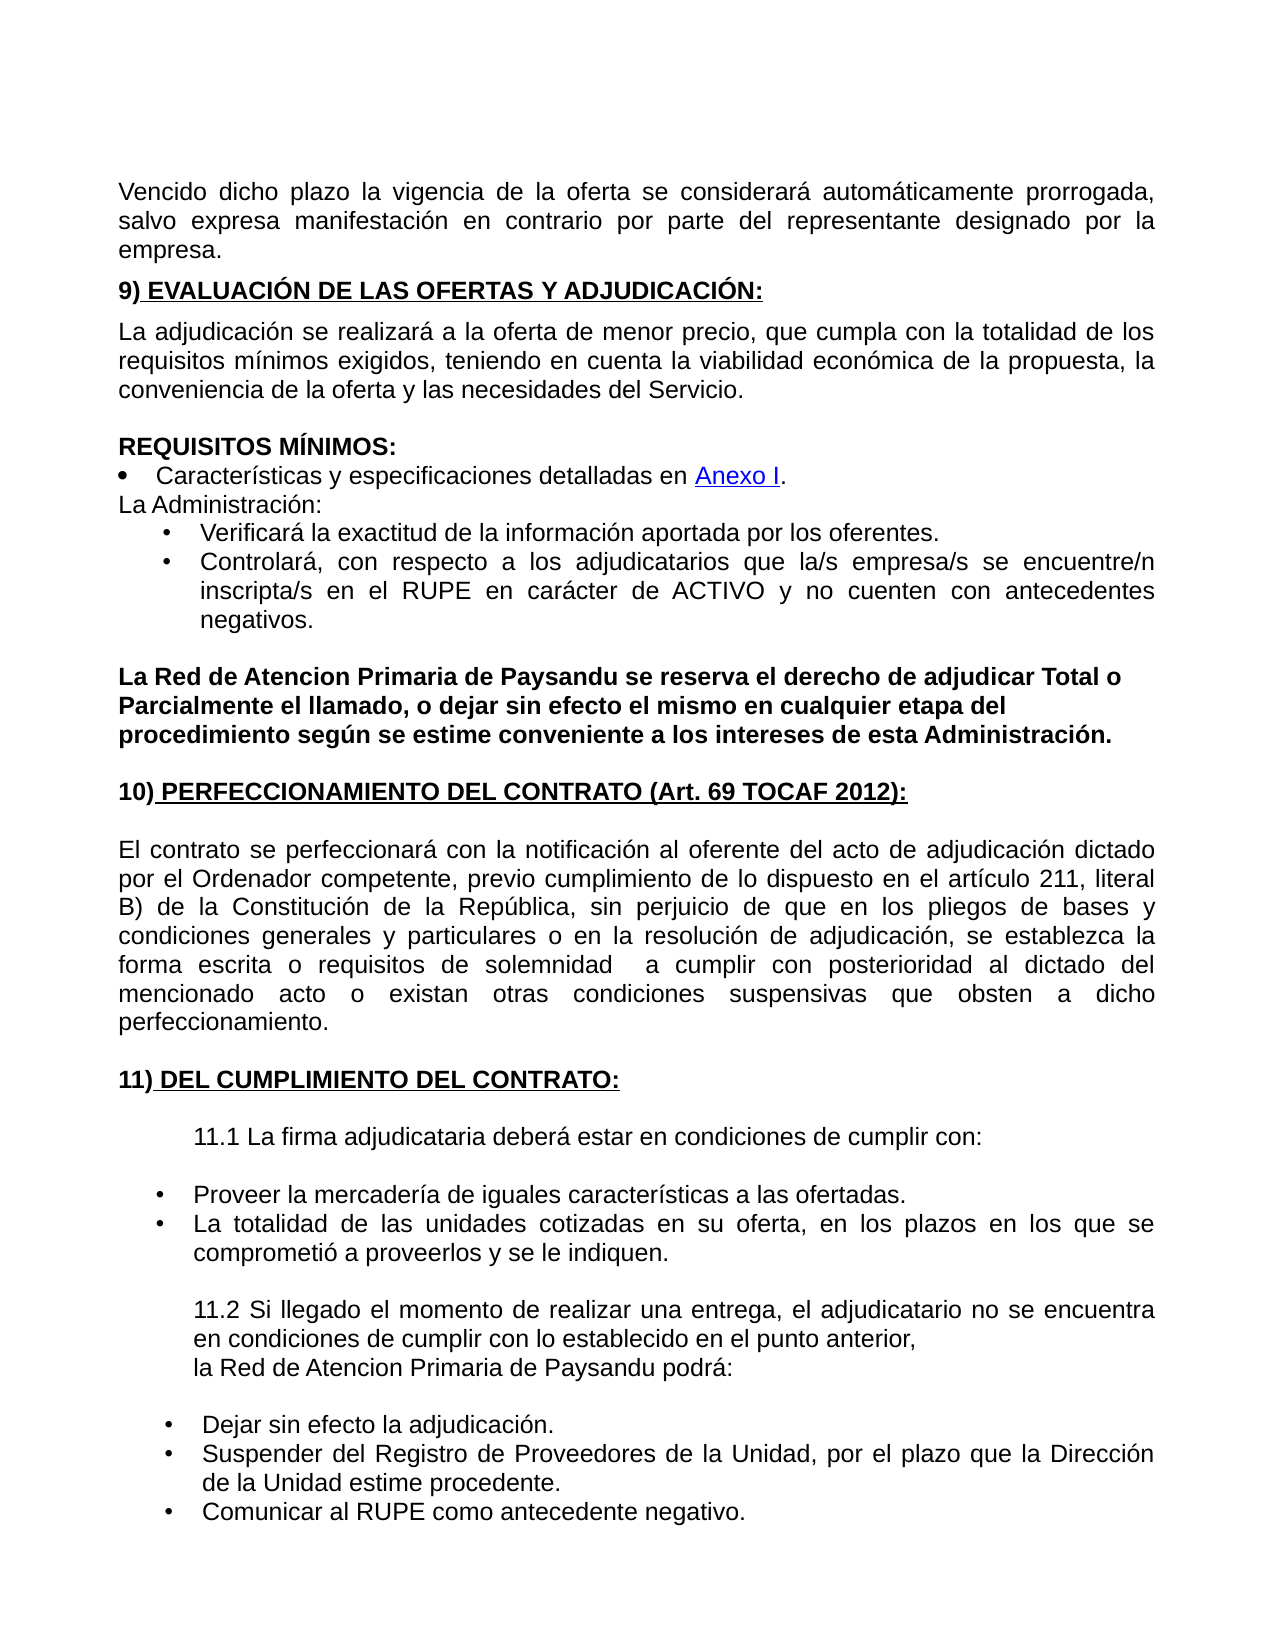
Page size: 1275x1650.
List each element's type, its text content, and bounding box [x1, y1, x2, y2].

list Controlará, con respecto a los adjudicatarios que la/s empresa/s se encuentre/n inscripta/s en el RUPE en carácter de ACTIVO y no cuenten con antecedentes negativos. [162, 547, 1157, 634]
text El contrato se perfeccionará con la notificación al oferente del acto de adjudicación dictado por el Ordenador competente, previo cumplimiento de lo dispuesto en el artículo 211, literal B) de la Constitución de la República, sin perjuicio de que en los pliegos de bases y condiciones generales y particulares o en la resolución de adjudicación, se establezca la forma escrita o requisitos de solemnidad a cumplir con posterioridad al dictado del mencionado acto o existan otras condiciones suspensivas que obsten a dicho perfeccionamiento. [118, 835, 1157, 1036]
list 11.2 Si llegado el momento de realizar una entrega, el adjudicatario no se encuentra en condiciones de cumplir con lo establecido en el punto anterior, [156, 1295, 1157, 1353]
text 9) EVALUACIÓN DE LAS OFERTAS Y ADJUDICACIÓN: [118, 276, 1157, 304]
text La Administración: [118, 490, 1157, 518]
list Comunicar al RUPE como antecedente negativo. [164, 1497, 1157, 1525]
text 11) DEL CUMPLIMIENTO DEL CONTRATO: [118, 1065, 1157, 1094]
list Características y especificaciones detalladas en Anexo I. [118, 461, 1157, 490]
list La totalidad de las unidades cotizadas en su oferta, en los plazos en los que se comprometió a proveerlos y se le indiquen. [156, 1209, 1157, 1266]
list 11.1 La firma adjudicataria deberá estar en condiciones de cumplir con: [156, 1122, 1157, 1151]
text 10) PERFECCIONAMIENTO DEL CONTRATO (Art. 69 TOCAF 2012): [118, 777, 1157, 806]
text La adjudicación se realizará a la oferta de menor precio, que cumpla con la totalidad de los requisitos mínimos exigidos, teniendo en cuenta la viabilidad económica de la propuesta, la conveniencia de la oferta y las necesidades del Servicio. [118, 317, 1157, 403]
list Dejar sin efecto la adjudicación. [164, 1410, 1157, 1439]
text La Red de Atencion Primaria de Paysandu se reserva el derecho de adjudicar Total o Parcialmente el llamado, o dejar sin efecto el mismo en cualquier etapa del procedimiento según se estime conveniente a los intereses de esta Administración. [118, 662, 1157, 749]
list Suspender del Registro de Proveedores de la Unidad, por el plazo que la Dirección de la Unidad estime procedente. [164, 1439, 1157, 1497]
text REQUISITOS MÍNIMOS: [118, 432, 1157, 461]
list la Red de Atencion Primaria de Paysandu podrá: [156, 1353, 1157, 1381]
list Proveer la mercadería de iguales características a las ofertadas. [156, 1180, 1157, 1209]
list Verificará la exactitud de la información aportada por los oferentes. [162, 518, 1157, 547]
text Vencido dicho plazo la vigencia de la oferta se considerará automáticamente prorrogada, salvo expresa manifestación en contrario por parte del representante designado por la empresa. [118, 177, 1157, 263]
